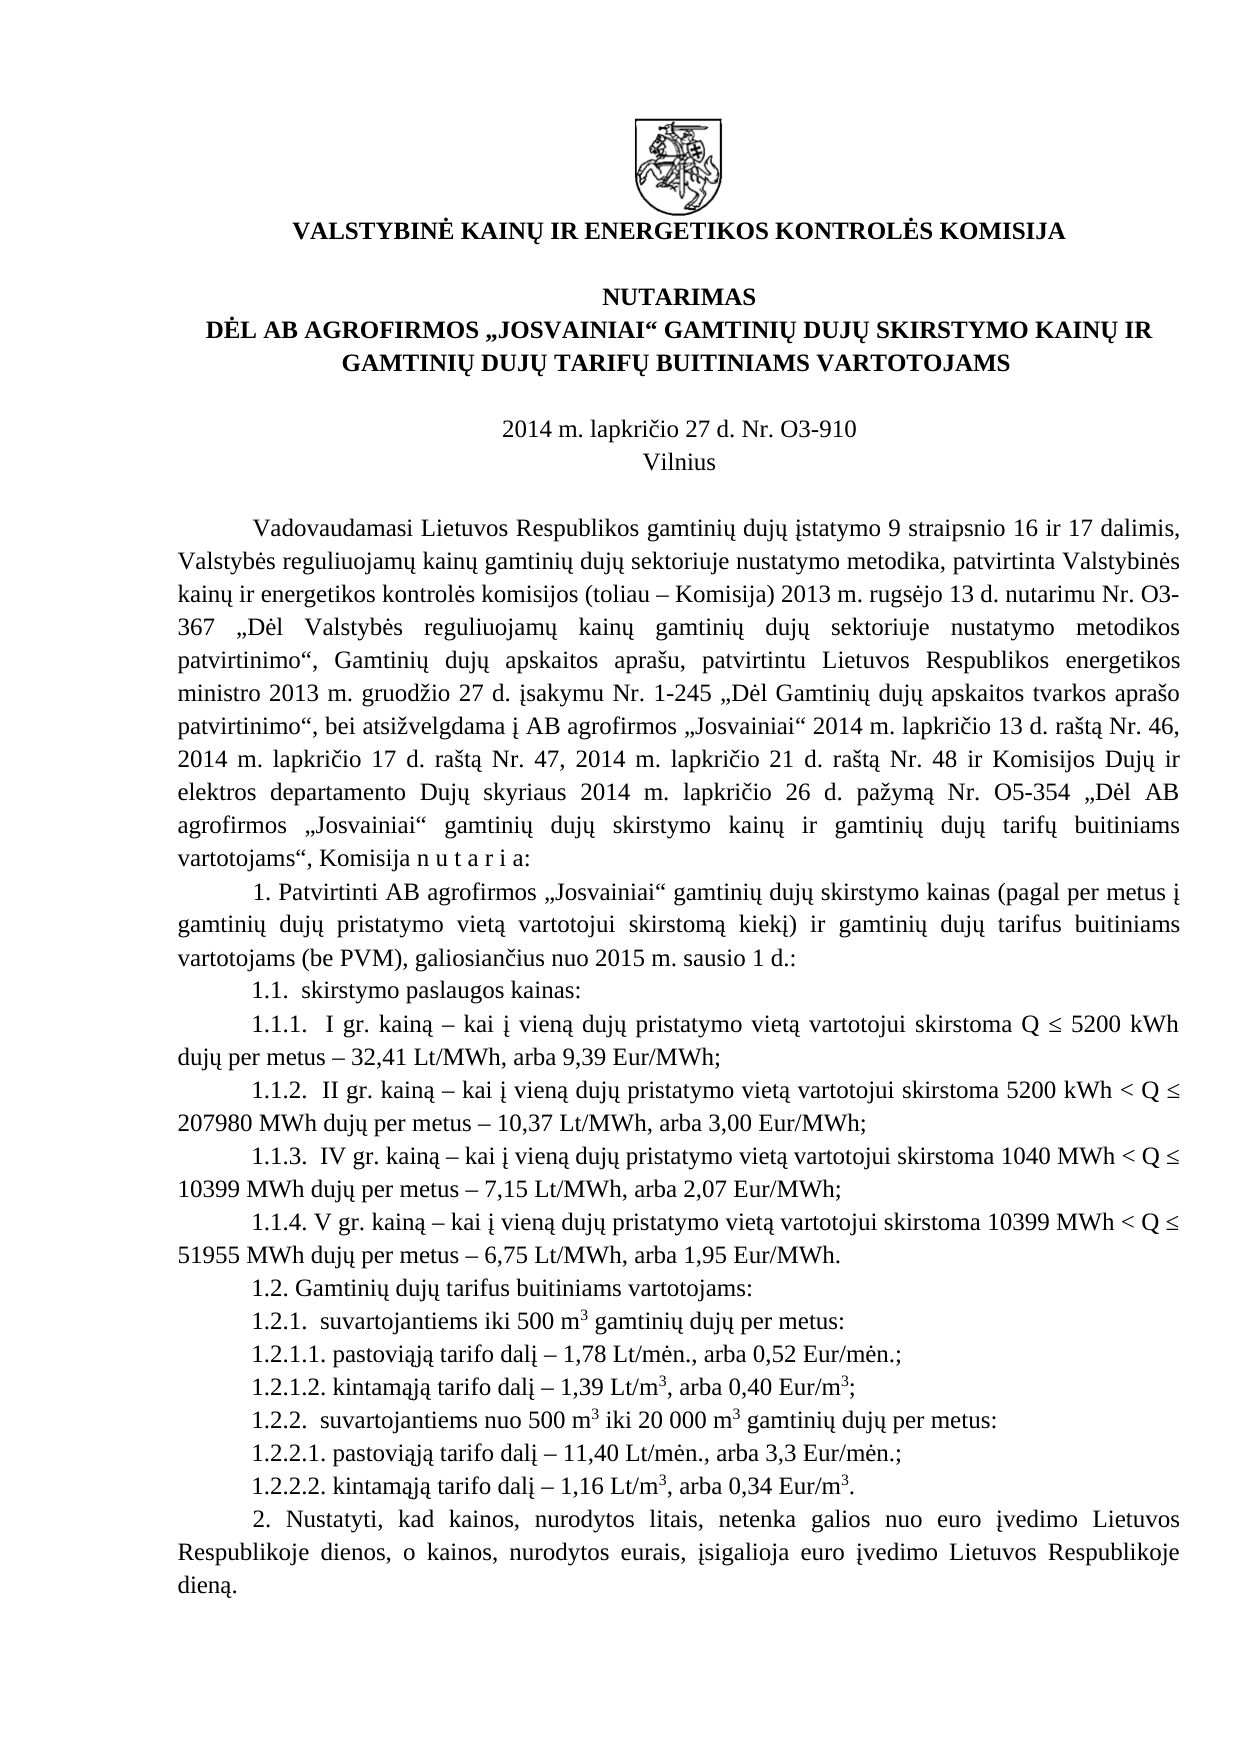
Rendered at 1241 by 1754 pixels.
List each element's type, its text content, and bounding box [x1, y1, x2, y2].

text 1.1.3. IV gr. kainą – kai į vieną dujų pristatymo vietą vartotojui skirstoma 1040 MWh < Q ≤ 10399 MWh dujų per metus – 7,15 Lt/MWh, arba 2,07 Eur/MWh; [177, 1141, 1181, 1202]
text 2014 m. lapkričio 27 d. Nr. O3-910 [177, 414, 1181, 443]
text 1.2.1.2. kintamąją tarifo dalį – 1,39 Lt/m3, arba 0,40 Eur/m3; [251, 1372, 1181, 1401]
text 1.2.2.1. pastoviąją tarifo dalį – 11,40 Lt/mėn., arba 3,3 Eur/mėn.; [251, 1438, 1181, 1467]
text 1.1.4. V gr. kainą – kai į vieną dujų pristatymo vietą vartotojui skirstoma 10399 MWh < Q ≤ 51955 MWh dujų per metus – 6,75 Lt/MWh, arba 1,95 Eur/MWh. [177, 1207, 1181, 1268]
text Vadovaudamasi Lietuvos Respublikos gamtinių dujų įstatymo 9 straipsnio 16 ir 17 dalimis, Valstybės reguliuojamų kainų gamtinių dujų sektoriuje nustatymo metodika, patvirtinta Valstybinės kainų ir energetikos kontrolės komisijos (toliau – Komisija) 2013 m. rugsėjo 13 d. nutarimu Nr. O3-367 „Dėl Valstybės reguliuojamų kainų gamtinių dujų sektoriuje nustatymo metodikos patvirtinimo“, Gamtinių dujų apskaitos aprašu, patvirtintu Lietuvos Respublikos energetikos ministro 2013 m. gruodžio 27 d. įsakymu Nr. 1-245 „Dėl Gamtinių dujų apskaitos tvarkos aprašo patvirtinimo“, bei atsižvelgdama į AB agrofirmos „Josvainiai“ 2014 m. lapkričio 13 d. raštą Nr. 46, 2014 m. lapkričio 17 d. raštą Nr. 47, 2014 m. lapkričio 21 d. raštą Nr. 48 ir Komisijos Dujų ir elektros departamento Dujų skyriaus 2014 m. lapkričio 26 d. pažymą Nr. O5-354 „Dėl AB agrofirmos „Josvainiai“ gamtinių dujų skirstymo kainų ir gamtinių dujų tarifų buitiniams vartotojams“, Komisija n u t a r i a: [177, 513, 1181, 872]
text 1.2.2. suvartojantiems nuo 500 m3 iki 20 000 m3 gamtinių dujų per metus: [251, 1405, 1181, 1434]
text 1.1.2. II gr. kainą – kai į vieną dujų pristatymo vietą vartotojui skirstoma 5200 kWh < Q ≤ 207980 MWh dujų per metus – 10,37 Lt/MWh, arba 3,00 Eur/MWh; [177, 1075, 1181, 1136]
text NUTARIMAS [177, 282, 1181, 311]
text 1.2.1.1. pastoviąją tarifo dalį – 1,78 Lt/mėn., arba 0,52 Eur/mėn.; [251, 1339, 1181, 1368]
text vALSTYBINĖ KAINŲ IR ENERGETIKOS KONTROLĖS KOMISIJA [177, 216, 1181, 245]
text 1.2. Gamtinių dujų tarifus buitiniams vartotojams: [251, 1273, 1181, 1302]
text 1.1. skirstymo paslaugos kainas: [251, 976, 1181, 1004]
text 2. Nustatyti, kad kainos, nurodytos litais, netenka galios nuo euro įvedimo Lietuvos Respublikoje dienos, o kainos, nurodytos eurais, įsigalioja euro įvedimo Lietuvos Respublikoje dieną. [177, 1504, 1181, 1599]
text DĖL AB AGROFIRMOS „JOSVAINIAI“ GAMTINIŲ DUJŲ SKIRSTYMO KAINŲ IR GAMTINIŲ DUJŲ TARIFŲ BUITINIAMS VARTOTOJAMS [177, 315, 1181, 377]
text 1.1.1. I gr. kainą – kai į vieną dujų pristatymo vietą vartotojui skirstoma Q ≤ 5200 kWh dujų per metus – 32,41 Lt/MWh, arba 9,39 Eur/MWh; [177, 1009, 1181, 1070]
text 1.2.1. suvartojantiems iki 500 m3 gamtinių dujų per metus: [251, 1306, 1181, 1334]
text 1.2.2.2. kintamąją tarifo dalį – 1,16 Lt/m3, arba 0,34 Eur/m3. [251, 1471, 1181, 1500]
text Vilnius [177, 447, 1181, 476]
text 1. Patvirtinti AB agrofirmos „Josvainiai“ gamtinių dujų skirstymo kainas (pagal per metus į gamtinių dujų pristatymo vietą vartotojui skirstomą kiekį) ir gamtinių dujų tarifus buitiniams vartotojams (be PVM), galiosiančius nuo 2015 m. sausio 1 d.: [177, 877, 1181, 971]
